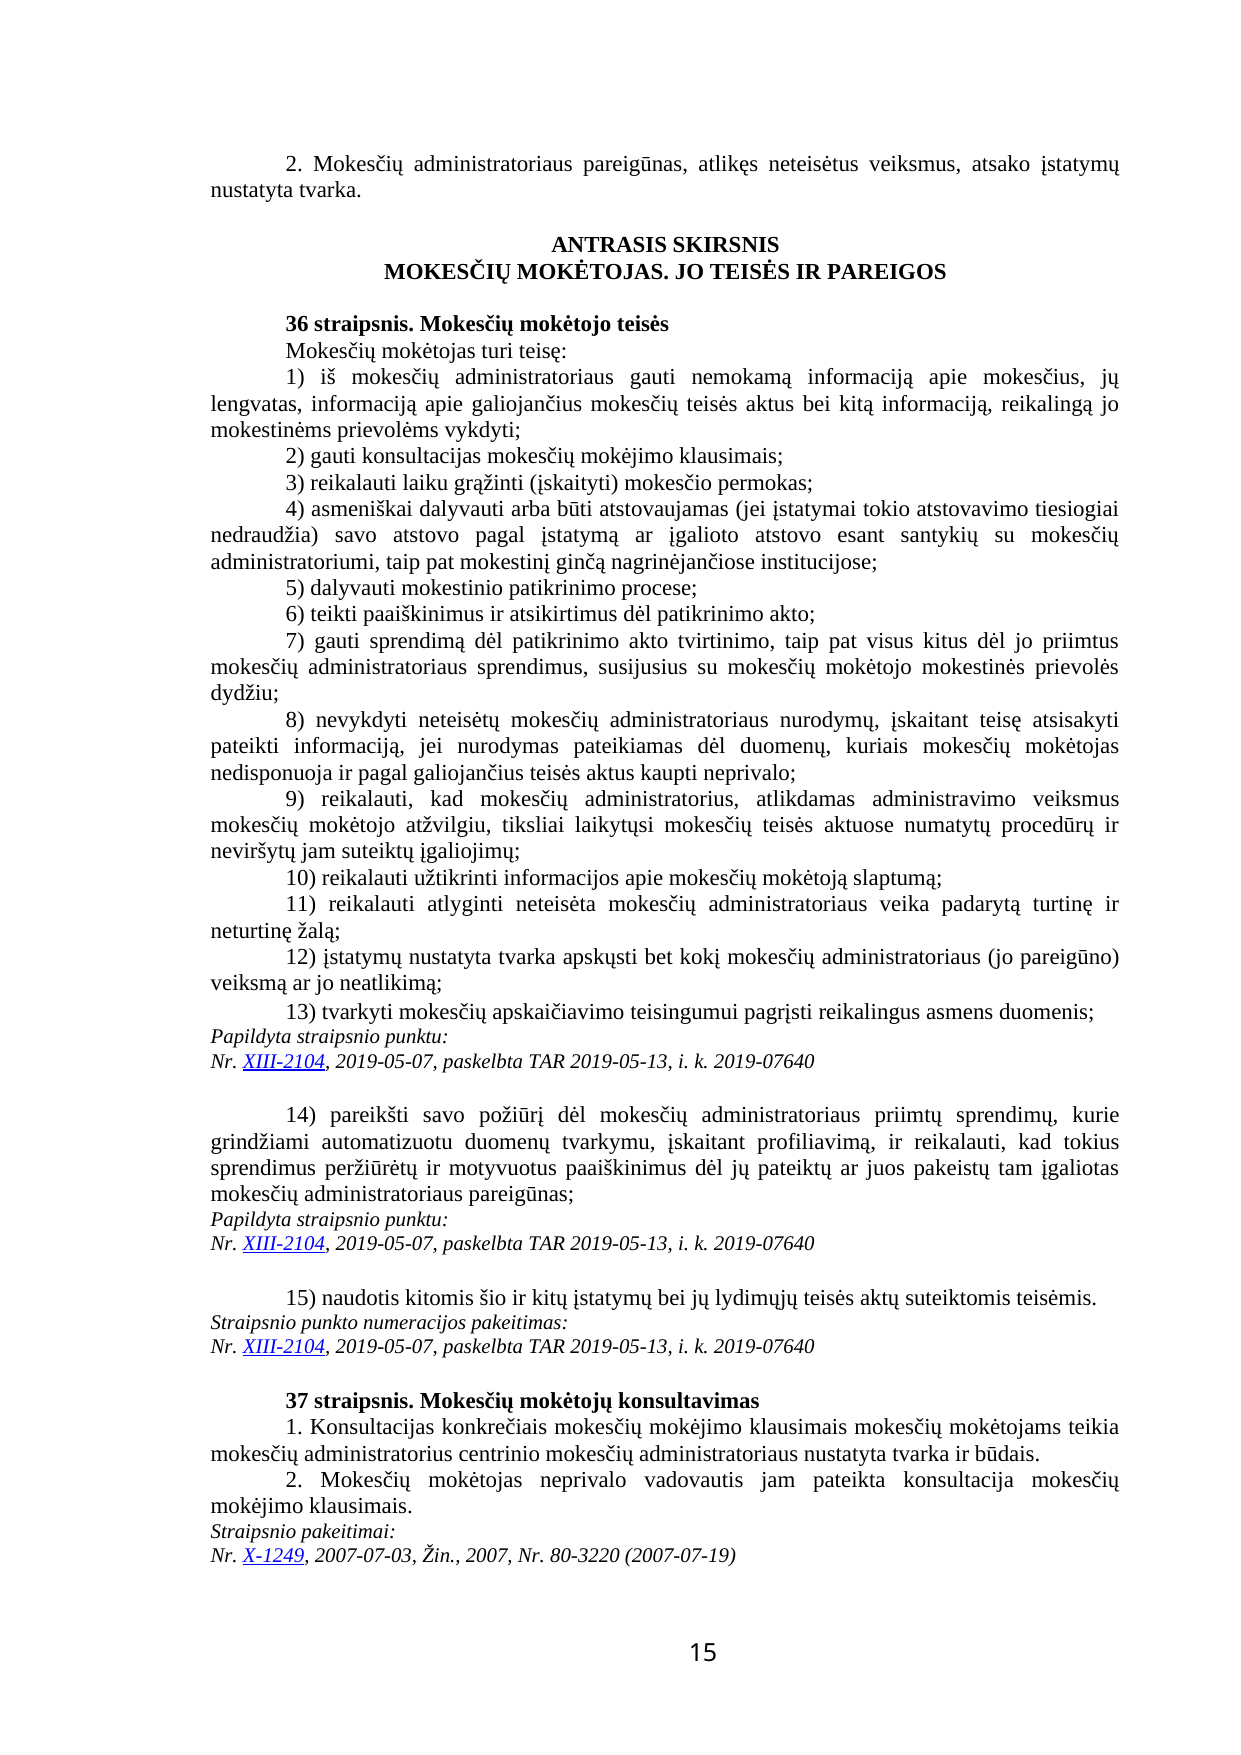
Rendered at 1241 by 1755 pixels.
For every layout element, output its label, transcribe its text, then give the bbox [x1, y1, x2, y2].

text Mokesčių mokėtojas turi teisę: [210, 337, 1120, 363]
subtitle ANTRASIS SKIRSNIS [210, 231, 1120, 258]
text 2. Mokesčių mokėtojas neprivalo vadovautis jam pateikta konsultacija mokesčių mokėjimo klausimais. [210, 1466, 1120, 1519]
text Nr. XIII-2104, 2019-05-07, paskelbta TAR 2019-05-13, i. k. 2019-07640 [210, 1334, 1120, 1358]
text 13) tvarkyti mokesčių apskaičiavimo teisingumui pagrįsti reikalingus asmens duomenis; [210, 996, 1120, 1024]
text 2. Mokesčių administratoriaus pareigūnas, atlikęs neteisėtus veiksmus, atsako įstatymų nustatyta tvarka. [210, 150, 1120, 203]
text 6) teikti paaiškinimus ir atsikirtimus dėl patikrinimo akto; [210, 600, 1120, 627]
text Straipsnio punkto numeracijos pakeitimas: [210, 1310, 1120, 1334]
text 1) iš mokesčių administratoriaus gauti nemokamą informaciją apie mokesčius, jų lengvatas, informaciją apie galiojančius mokesčių teisės aktus bei kitą informaciją, reikalingą jo mokestinėms prievolėms vykdyti; [210, 363, 1120, 442]
text 1. Konsultacijas konkrečiais mokesčių mokėjimo klausimais mokesčių mokėtojams teikia mokesčių administratorius centrinio mokesčių administratoriaus nustatyta tvarka ir būdais. [210, 1413, 1120, 1466]
text Papildyta straipsnio punktu: [210, 1207, 1120, 1231]
text Straipsnio pakeitimai: [210, 1519, 1120, 1543]
text 36 straipsnis. Mokesčių mokėtojo teisės [210, 311, 1120, 337]
text 2) gauti konsultacijas mokesčių mokėjimo klausimais; [210, 442, 1120, 469]
text 14) pareikšti savo požiūrį dėl mokesčių administratoriaus priimtų sprendimų, kurie grindžiami automatizuotu duomenų tvarkymu, įskaitant profiliavimą, ir reikalauti, kad tokius sprendimus peržiūrėtų ir motyvuotus paaiškinimus dėl jų pateiktų ar juos pakeistų tam įgaliotas mokesčių administratoriaus pareigūnas; [210, 1101, 1120, 1207]
text Papildyta straipsnio punktu: [210, 1024, 1120, 1048]
text 12) įstatymų nustatyta tvarka apskųsti bet kokį mokesčių administratoriaus (jo pareigūno) veiksmą ar jo neatlikimą; [210, 943, 1120, 996]
text 3) reikalauti laiku grąžinti (įskaityti) mokesčio permokas; [210, 469, 1120, 495]
text 37 straipsnis. Mokesčių mokėtojų konsultavimas [210, 1387, 1120, 1413]
text Nr. X-1249, 2007-07-03, Žin., 2007, Nr. 80-3220 (2007-07-19) [210, 1543, 1120, 1567]
text 8) nevykdyti neteisėtų mokesčių administratoriaus nurodymų, įskaitant teisę atsisakyti pateikti informaciją, jei nurodymas pateikiamas dėl duomenų, kuriais mokesčių mokėtojas nedisponuoja ir pagal galiojančius teisės aktus kaupti neprivalo; [210, 706, 1120, 785]
text 9) reikalauti, kad mokesčių administratorius, atlikdamas administravimo veiksmus mokesčių mokėtojo atžvilgiu, tiksliai laikytųsi mokesčių teisės aktuose numatytų procedūrų ir neviršytų jam suteiktų įgaliojimų; [210, 785, 1120, 864]
text 11) reikalauti atlyginti neteisėta mokesčių administratoriaus veika padarytą turtinę ir neturtinę žalą; [210, 890, 1120, 943]
text 10) reikalauti užtikrinti informacijos apie mokesčių mokėtoją slaptumą; [210, 864, 1120, 890]
text 4) asmeniškai dalyvauti arba būti atstovaujamas (jei įstatymai tokio atstovavimo tiesiogiai nedraudžia) savo atstovo pagal įstatymą ar įgalioto atstovo esant santykių su mokesčių administratoriumi, taip pat mokestinį ginčą nagrinėjančiose institucijose; [210, 495, 1120, 574]
text Nr. XIII-2104, 2019-05-07, paskelbta TAR 2019-05-13, i. k. 2019-07640 [210, 1231, 1120, 1255]
text 5) dalyvauti mokestinio patikrinimo procese; [210, 574, 1120, 600]
subtitle MOKESČIŲ MOKĖTOJAS. JO TEISĖS IR PAREIGOS [210, 258, 1120, 284]
text Nr. XIII-2104, 2019-05-07, paskelbta TAR 2019-05-13, i. k. 2019-07640 [210, 1048, 1120, 1073]
text 15) naudotis kitomis šio ir kitų įstatymų bei jų lydimųjų teisės aktų suteiktomis teisėmis. [210, 1284, 1120, 1310]
text 7) gauti sprendimą dėl patikrinimo akto tvirtinimo, taip pat visus kitus dėl jo priimtus mokesčių administratoriaus sprendimus, susijusius su mokesčių mokėtojo mokestinės prievolės dydžiu; [210, 627, 1120, 706]
